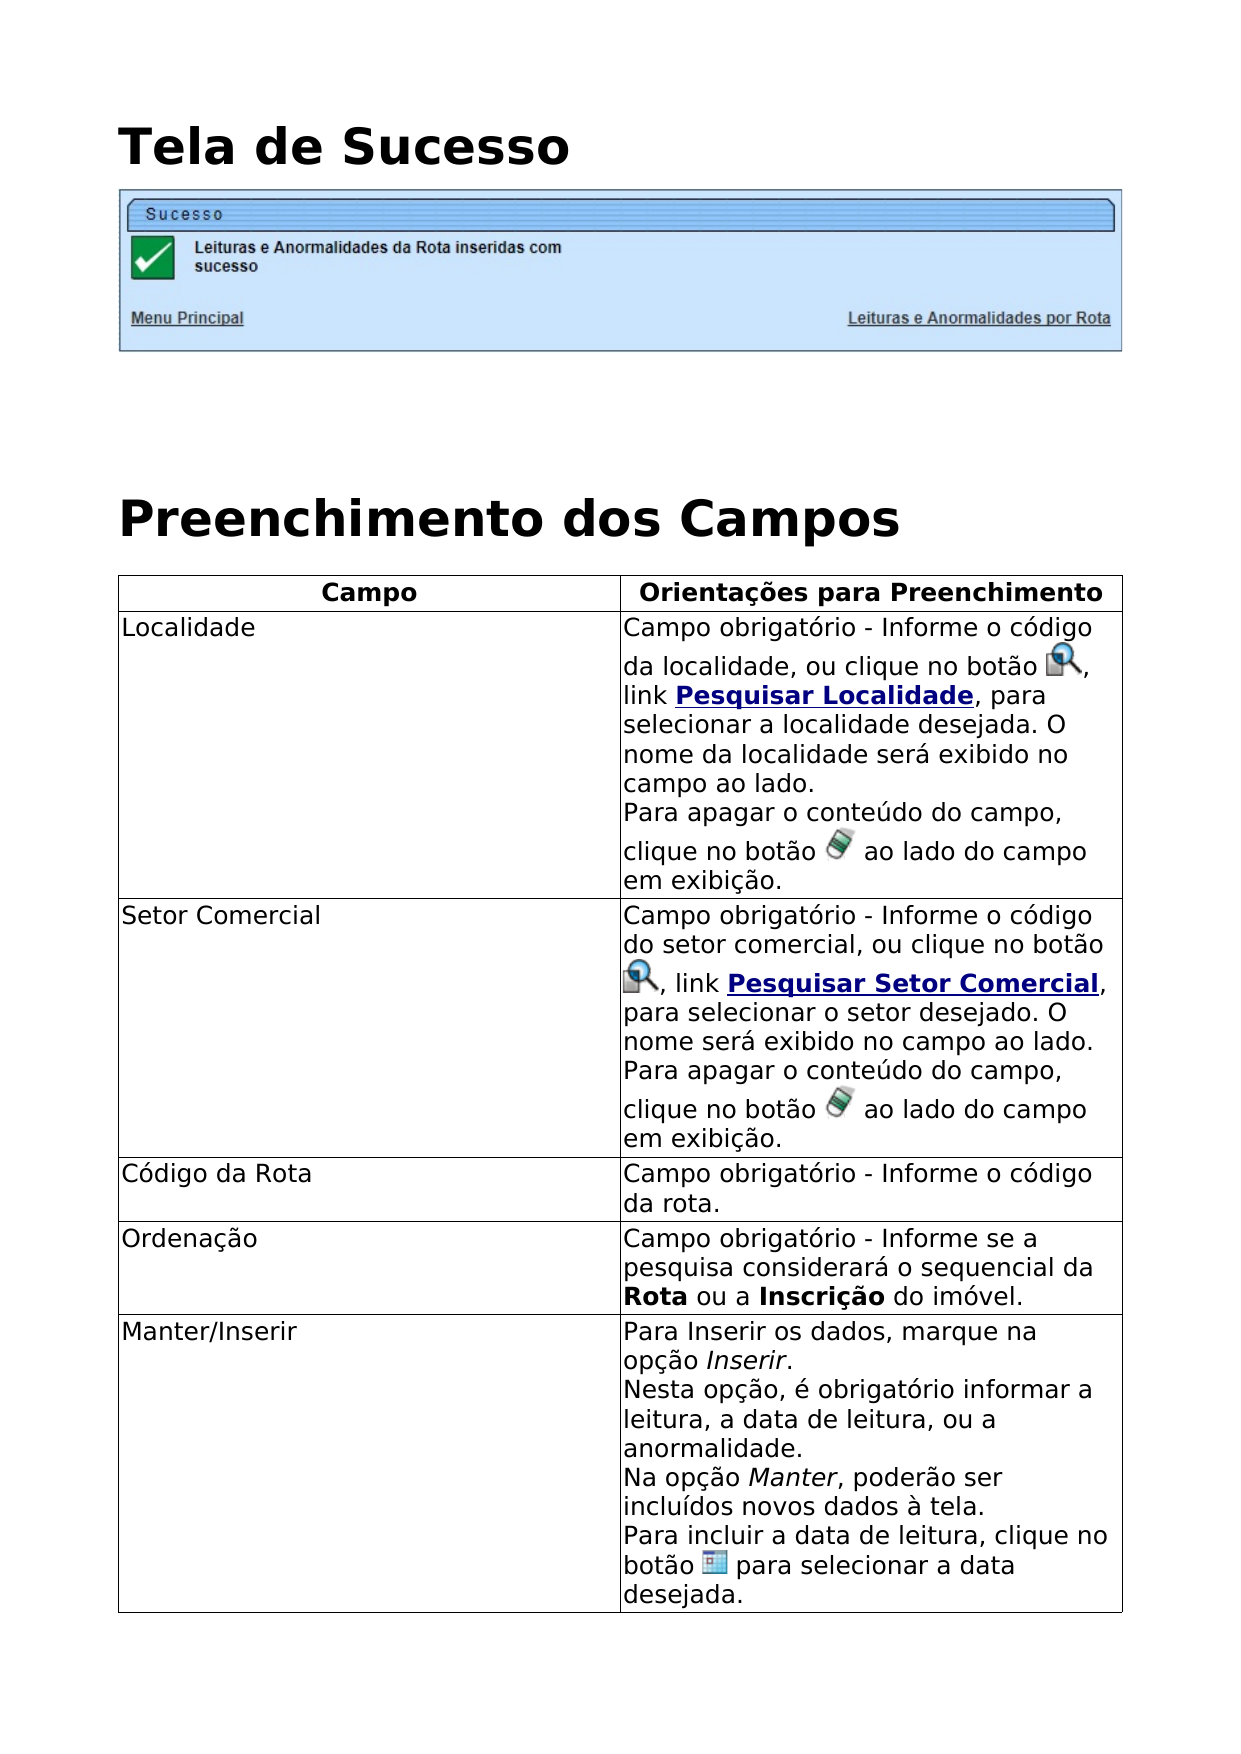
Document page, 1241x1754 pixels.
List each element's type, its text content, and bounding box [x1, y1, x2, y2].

table_header Campo [119, 576, 620, 611]
table_cell Campo obrigatório - Informe o código da rota. [621, 1158, 1122, 1221]
table_cell Manter/Inserir [119, 1315, 620, 1612]
table_cell Setor Comercial [119, 899, 620, 1157]
subtitle Tela de Sucesso [118, 118, 1122, 176]
table_cell Localidade [119, 612, 620, 898]
table_header Orientações para Preenchimento [621, 576, 1122, 611]
table_cell Ordenação [119, 1222, 620, 1314]
picture [824, 827, 856, 861]
table_cell Campo obrigatório - Informe se a pesquisa considerará o sequencial da Rota ou a Inscrição do imóvel. [621, 1222, 1122, 1314]
picture [824, 1085, 856, 1119]
table_cell Campo obrigatório - Informe o código do setor comercial, ou clique no botão , link Pesquisar Setor Comercial, para selecionar o setor desejado. O nome será exibido no campo ao lado. Para apagar o conteúdo do campo, clique no botão ao lado do campo em exibição. [621, 899, 1122, 1157]
table_cell Para Inserir os dados, marque na opção Inserir. Nesta opção, é obrigatório informar a leitura, a data de leitura, ou a anormalidade. Na opção Manter, poderão ser incluídos novos dados à tela. Para incluir a data de leitura, clique no botão para selecionar a data desejada. [621, 1315, 1122, 1612]
picture [118, 188, 1123, 353]
table_cell Código da Rota [119, 1158, 620, 1221]
picture [1046, 642, 1082, 676]
subtitle Preenchimento dos Campos [118, 490, 1122, 548]
picture [702, 1550, 728, 1574]
table_cell Campo obrigatório - Informe o código da localidade, ou clique no botão , link Pesquisar Localidade, para selecionar a localidade desejada. O nome da localidade será exibido no campo ao lado. Para apagar o conteúdo do campo, clique no botão ao lado do campo em exibição. [621, 612, 1122, 898]
picture [622, 959, 659, 993]
